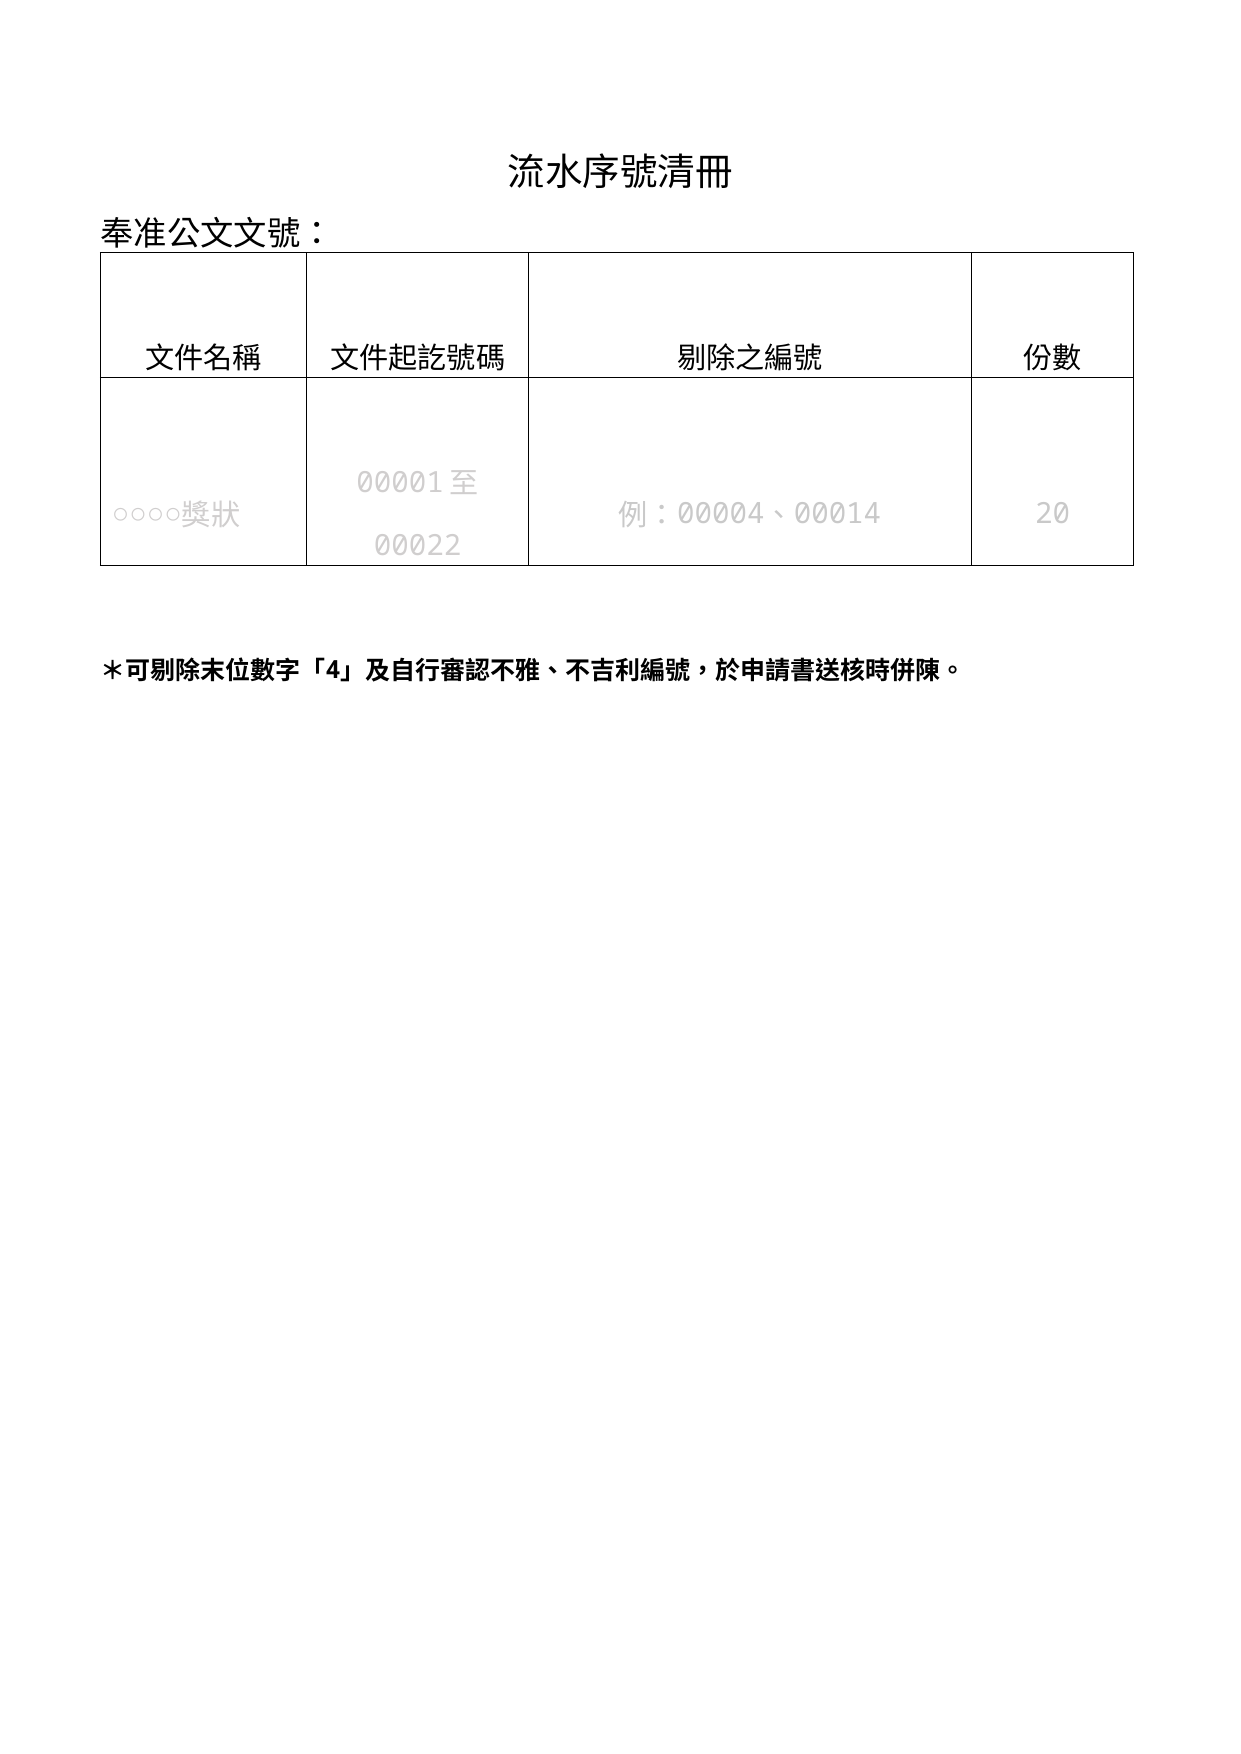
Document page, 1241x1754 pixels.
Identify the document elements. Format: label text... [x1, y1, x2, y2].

table_cell 20 [972, 378, 1133, 564]
table_header 文件名稱 [101, 253, 306, 377]
table_header 份數 [972, 253, 1133, 377]
text 流水序號清冊 [100, 127, 1140, 189]
table_cell ○○○○獎狀 [101, 378, 306, 564]
table_cell 00001至00022 [307, 378, 528, 564]
table_header 剔除之編號 [529, 253, 971, 377]
text ＊可剔除末位數字「4」及自行審認不雅、不吉利編號，於申請書送核時併陳。 [100, 627, 1140, 689]
table_cell 例：00004、00014 [529, 378, 971, 564]
text 奉准公文文號： [100, 189, 1140, 252]
table_header 文件起訖號碼 [307, 253, 528, 377]
